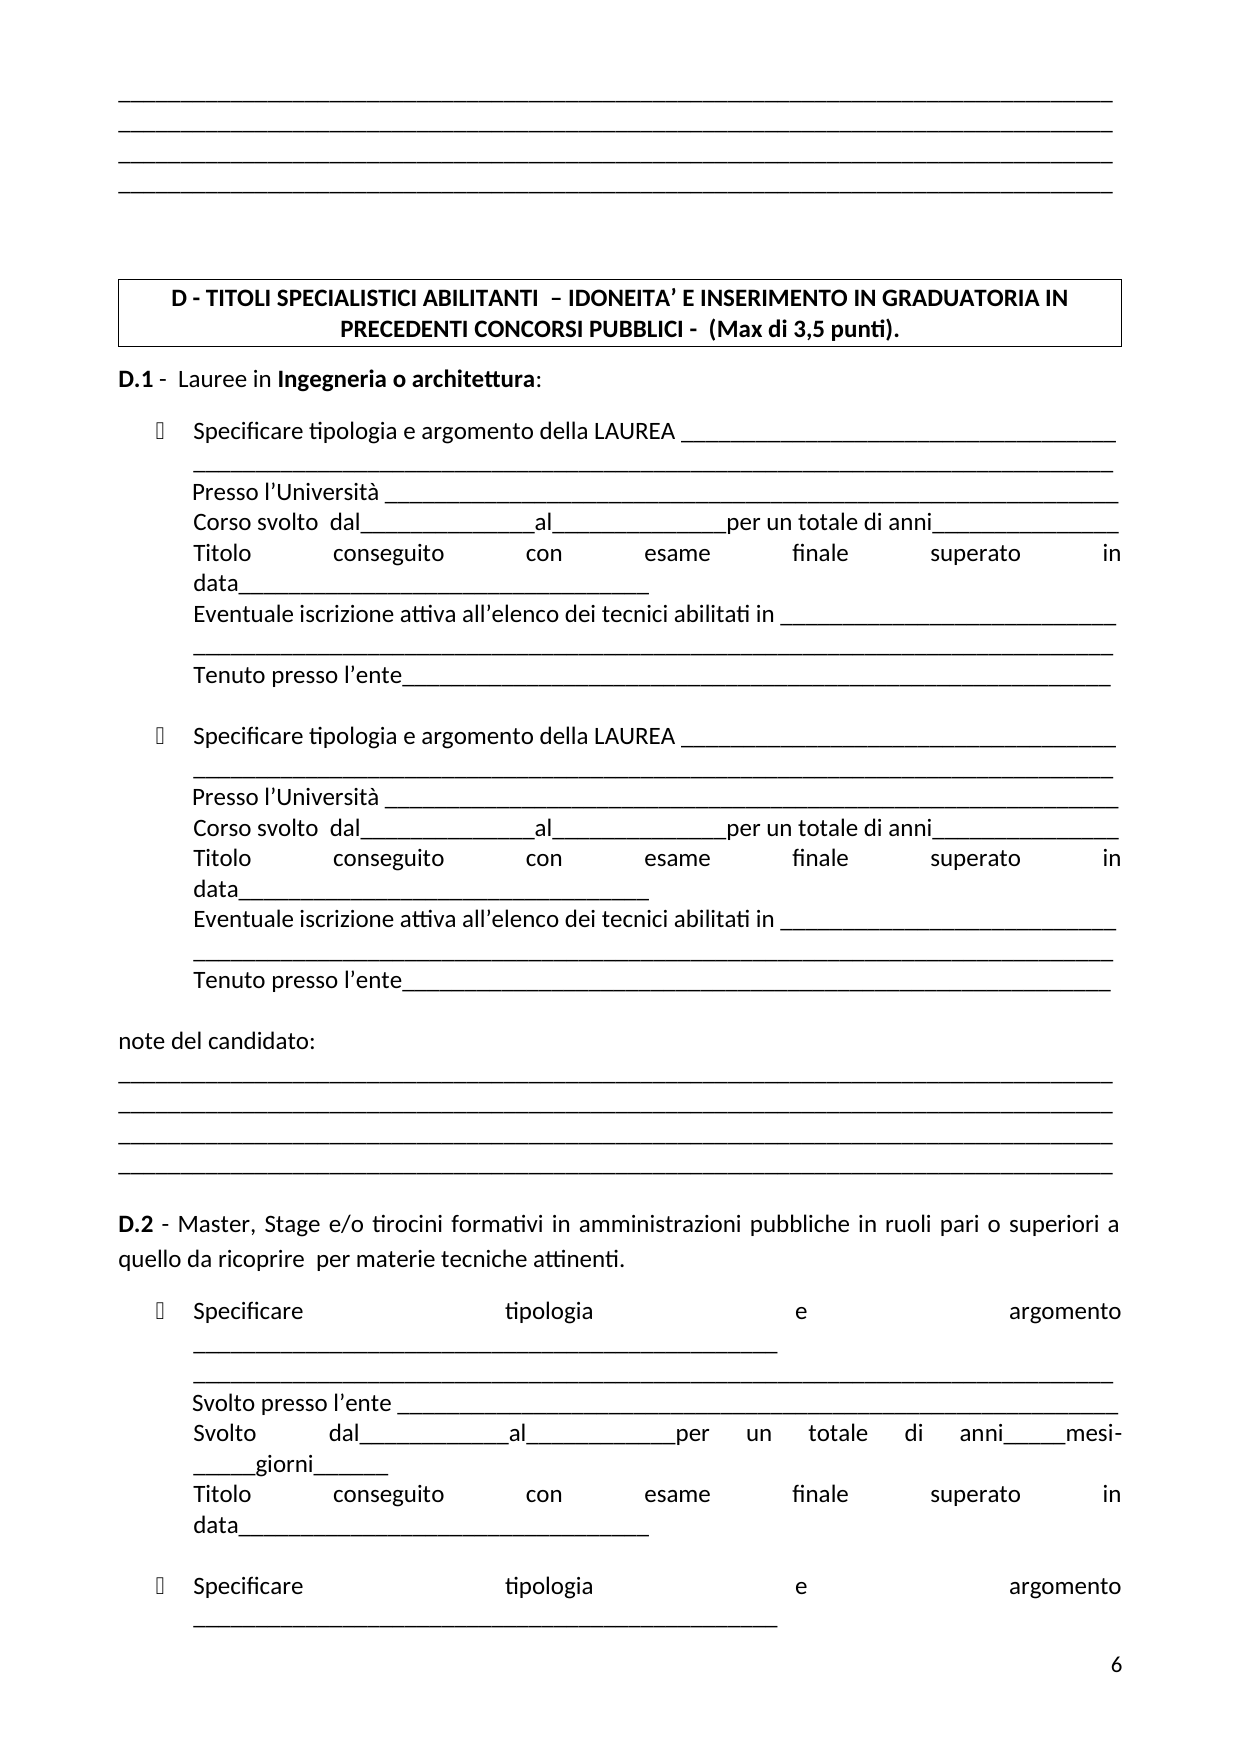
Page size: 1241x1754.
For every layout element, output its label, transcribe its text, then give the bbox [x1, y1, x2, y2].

text Tenuto presso l’ente_________________________________________________________ [193, 964, 1122, 995]
text D - TITOLI SPECIALISTICI ABILITANTI – IDONEITA’ E INSERIMENTO IN GRADUATORIA IN PRECEDENTI CONCORSI PUBBLICI - (Max di 3,5 punti). [119, 280, 1121, 346]
text Titolo conseguito con esame finale superato in data_________________________________ [193, 1478, 1122, 1539]
text Tenuto presso l’ente_________________________________________________________ [193, 659, 1122, 689]
text Eventuale iscrizione attiva all’elenco dei tecnici abilitati in ___________________________ [193, 598, 1122, 628]
text ________________________________________________________________________________ [118, 136, 1122, 167]
text __________________________________________________________________________ [193, 628, 1122, 659]
text __________________________________________________________________________ [193, 934, 1122, 964]
text ________________________________________________________________________________ [118, 167, 1122, 197]
list Specificare tipologia e argomento _______________________________________________ [156, 1570, 1122, 1631]
text Svolto presso l’ente __________________________________________________________ [156, 1387, 1122, 1417]
text D.2 - Master, Stage e/o tirocini formativi in amministrazioni pubbliche in ruoli pari o superiori a quello da ricoprire per materie tecniche attinenti. [118, 1208, 1122, 1274]
text Titolo conseguito con esame finale superato in data_________________________________ [193, 842, 1122, 903]
text Svolto dal____________al____________per un totale di anni_____mesi­­_____giorni______ [193, 1417, 1122, 1478]
text __________________________________________________________________________ [193, 751, 1122, 781]
text ________________________________________________________________________________________________________________________________________________________________ [118, 75, 1122, 136]
text __________________________________________________________________________ [193, 445, 1122, 476]
text Corso svolto dal______________al______________per un totale di anni_______________ [193, 506, 1122, 537]
text D.1 - Lauree in Ingegneria o architettura: [118, 363, 1122, 394]
text Presso l’Università ___________________________________________________________ [156, 476, 1122, 506]
list Specificare tipologia e argomento _______________________________________________ [156, 1295, 1122, 1356]
text __________________________________________________________________________ [193, 1356, 1122, 1387]
text Corso svolto dal______________al______________per un totale di anni_______________ [193, 812, 1122, 842]
text Eventuale iscrizione attiva all’elenco dei tecnici abilitati in ___________________________ [193, 903, 1122, 934]
text note del candidato: ________________________________________________________________________________________________________________________________________________________________________________________________________________________________________________________________________________________________________________________________ [118, 1025, 1122, 1178]
text Titolo conseguito con esame finale superato in data_________________________________ [193, 537, 1122, 598]
list Specificare tipologia e argomento della LAUREA ___________________________________ [156, 720, 1122, 751]
list Specificare tipologia e argomento della LAUREA ___________________________________ [156, 415, 1122, 445]
text Presso l’Università ___________________________________________________________ [156, 781, 1122, 812]
